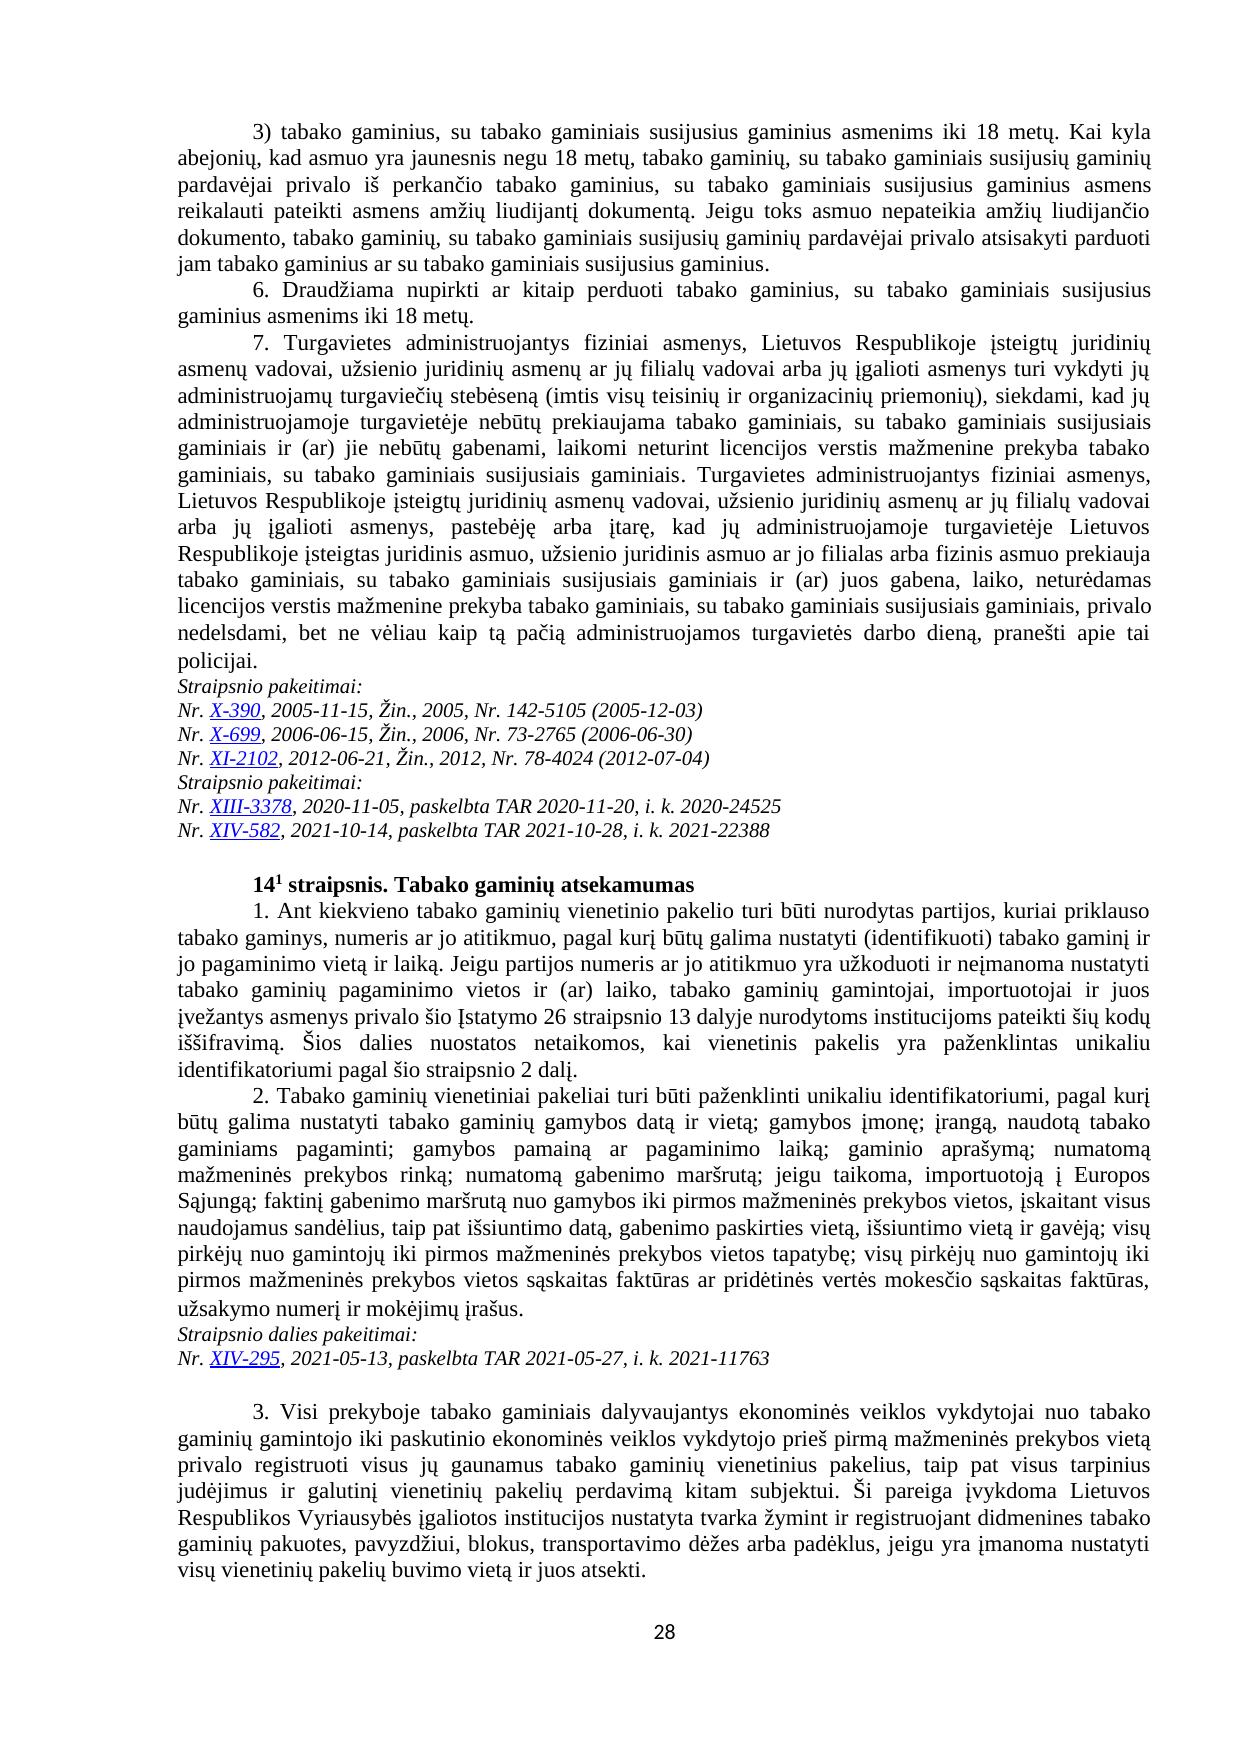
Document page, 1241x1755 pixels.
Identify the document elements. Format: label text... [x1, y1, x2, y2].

text 1. Ant kiekvieno tabako gaminių vienetinio pakelio turi būti nurodytas partijos, kuriai priklauso tabako gaminys, numeris ar jo atitikmuo, pagal kurį būtų galima nustatyti (identifikuoti) tabako gaminį ir jo pagaminimo vietą ir laiką. Jeigu partijos numeris ar jo atitikmuo yra užkoduoti ir neįmanoma nustatyti tabako gaminių pagaminimo vietos ir (ar) laiko, tabako gaminių gamintojai, importuotojai ir juos įvežantys asmenys privalo šio Įstatymo 26 straipsnio 13 dalyje nurodytoms institucijoms pateikti šių kodų iššifravimą. Šios dalies nuostatos netaikomos, kai vienetinis pakelis yra paženklintas unikaliu identifikatoriumi pagal šio straipsnio 2 dalį. [177, 897, 1152, 1082]
text Nr. XIV-295, 2021-05-13, paskelbta TAR 2021-05-27, i. k. 2021-11763 [177, 1346, 1152, 1370]
text Nr. X-699, 2006-06-15, Žin., 2006, Nr. 73-2765 (2006-06-30) [177, 722, 1152, 746]
text 3. Visi prekyboje tabako gaminiais dalyvaujantys ekonominės veiklos vykdytojai nuo tabako gaminių gamintojo iki paskutinio ekonominės veiklos vykdytojo prieš pirmą mažmeninės prekybos vietą privalo registruoti visus jų gaunamus tabako gaminių vienetinius pakelius, taip pat visus tarpinius judėjimus ir galutinį vienetinių pakelių perdavimą kitam subjektui. Ši pareiga įvykdoma Lietuvos Respublikos Vyriausybės įgaliotos institucijos nustatyta tvarka žymint ir registruojant didmenines tabako gaminių pakuotes, pavyzdžiui, blokus, transportavimo dėžes arba padėklus, jeigu yra įmanoma nustatyti visų vienetinių pakelių buvimo vietą ir juos atsekti. [177, 1398, 1152, 1583]
text 2. Tabako gaminių vienetiniai pakeliai turi būti paženklinti unikaliu identifikatoriumi, pagal kurį būtų galima nustatyti tabako gaminių gamybos datą ir vietą; gamybos įmonę; įrangą, naudotą tabako gaminiams pagaminti; gamybos pamainą ar pagaminimo laiką; gaminio aprašymą; numatomą mažmeninės prekybos rinką; numatomą gabenimo maršrutą; jeigu taikoma, importuotoją į Europos Sąjungą; faktinį gabenimo maršrutą nuo gamybos iki pirmos mažmeninės prekybos vietos, įskaitant visus naudojamus sandėlius, taip pat išsiuntimo datą, gabenimo paskirties vietą, išsiuntimo vietą ir gavėją; visų pirkėjų nuo gamintojų iki pirmos mažmeninės prekybos vietos tapatybę; visų pirkėjų nuo gamintojų iki pirmos mažmeninės prekybos vietos sąskaitas faktūras ar pridėtinės vertės mokesčio sąskaitas faktūras, užsakymo numerį ir mokėjimų įrašus. [177, 1082, 1152, 1322]
text 141 straipsnis. Tabako gaminių atsekamumas [177, 871, 1152, 897]
text Straipsnio pakeitimai: [177, 674, 1152, 698]
text Nr. XI-2102, 2012-06-21, Žin., 2012, Nr. 78-4024 (2012-07-04) [177, 746, 1152, 770]
text Straipsnio pakeitimai: [177, 770, 1152, 794]
text Nr. XIV-582, 2021-10-14, paskelbta TAR 2021-10-28, i. k. 2021-22388 [177, 818, 1152, 842]
text 6. Draudžiama nupirkti ar kitaip perduoti tabako gaminius, su tabako gaminiais susijusius gaminius asmenims iki 18 metų. [177, 276, 1152, 329]
text 3) tabako gaminius, su tabako gaminiais susijusius gaminius asmenims iki 18 metų. Kai kyla abejonių, kad asmuo yra jaunesnis negu 18 metų, tabako gaminių, su tabako gaminiais susijusių gaminių pardavėjai privalo iš perkančio tabako gaminius, su tabako gaminiais susijusius gaminius asmens reikalauti pateikti asmens amžių liudijantį dokumentą. Jeigu toks asmuo nepateikia amžių liudijančio dokumento, tabako gaminių, su tabako gaminiais susijusių gaminių pardavėjai privalo atsisakyti parduoti jam tabako gaminius ar su tabako gaminiais susijusius gaminius. [177, 118, 1152, 276]
text Nr. X-390, 2005-11-15, Žin., 2005, Nr. 142-5105 (2005-12-03) [177, 698, 1152, 722]
text Nr. XIII-3378, 2020-11-05, paskelbta TAR 2020-11-20, i. k. 2020-24525 [177, 794, 1152, 818]
text 7. Turgavietes administruojantys fiziniai asmenys, Lietuvos Respublikoje įsteigtų juridinių asmenų vadovai, užsienio juridinių asmenų ar jų filialų vadovai arba jų įgalioti asmenys turi vykdyti jų administruojamų turgaviečių stebėseną (imtis visų teisinių ir organizacinių priemonių), siekdami, kad jų administruojamoje turgavietėje nebūtų prekiaujama tabako gaminiais, su tabako gaminiais susijusiais gaminiais ir (ar) jie nebūtų gabenami, laikomi neturint licencijos verstis mažmenine prekyba tabako gaminiais, su tabako gaminiais susijusiais gaminiais. Turgavietes administruojantys fiziniai asmenys, Lietuvos Respublikoje įsteigtų juridinių asmenų vadovai, užsienio juridinių asmenų ar jų filialų vadovai arba jų įgalioti asmenys, pastebėję arba įtarę, kad jų administruojamoje turgavietėje Lietuvos Respublikoje įsteigtas juridinis asmuo, užsienio juridinis asmuo ar jo filialas arba fizinis asmuo prekiauja tabako gaminiais, su tabako gaminiais susijusiais gaminiais ir (ar) juos gabena, laiko, neturėdamas licencijos verstis mažmenine prekyba tabako gaminiais, su tabako gaminiais susijusiais gaminiais, privalo nedelsdami, bet ne vėliau kaip tą pačią administruojamos turgavietės darbo dieną, pranešti apie tai policijai. [177, 329, 1152, 674]
text Straipsnio dalies pakeitimai: [177, 1322, 1152, 1346]
